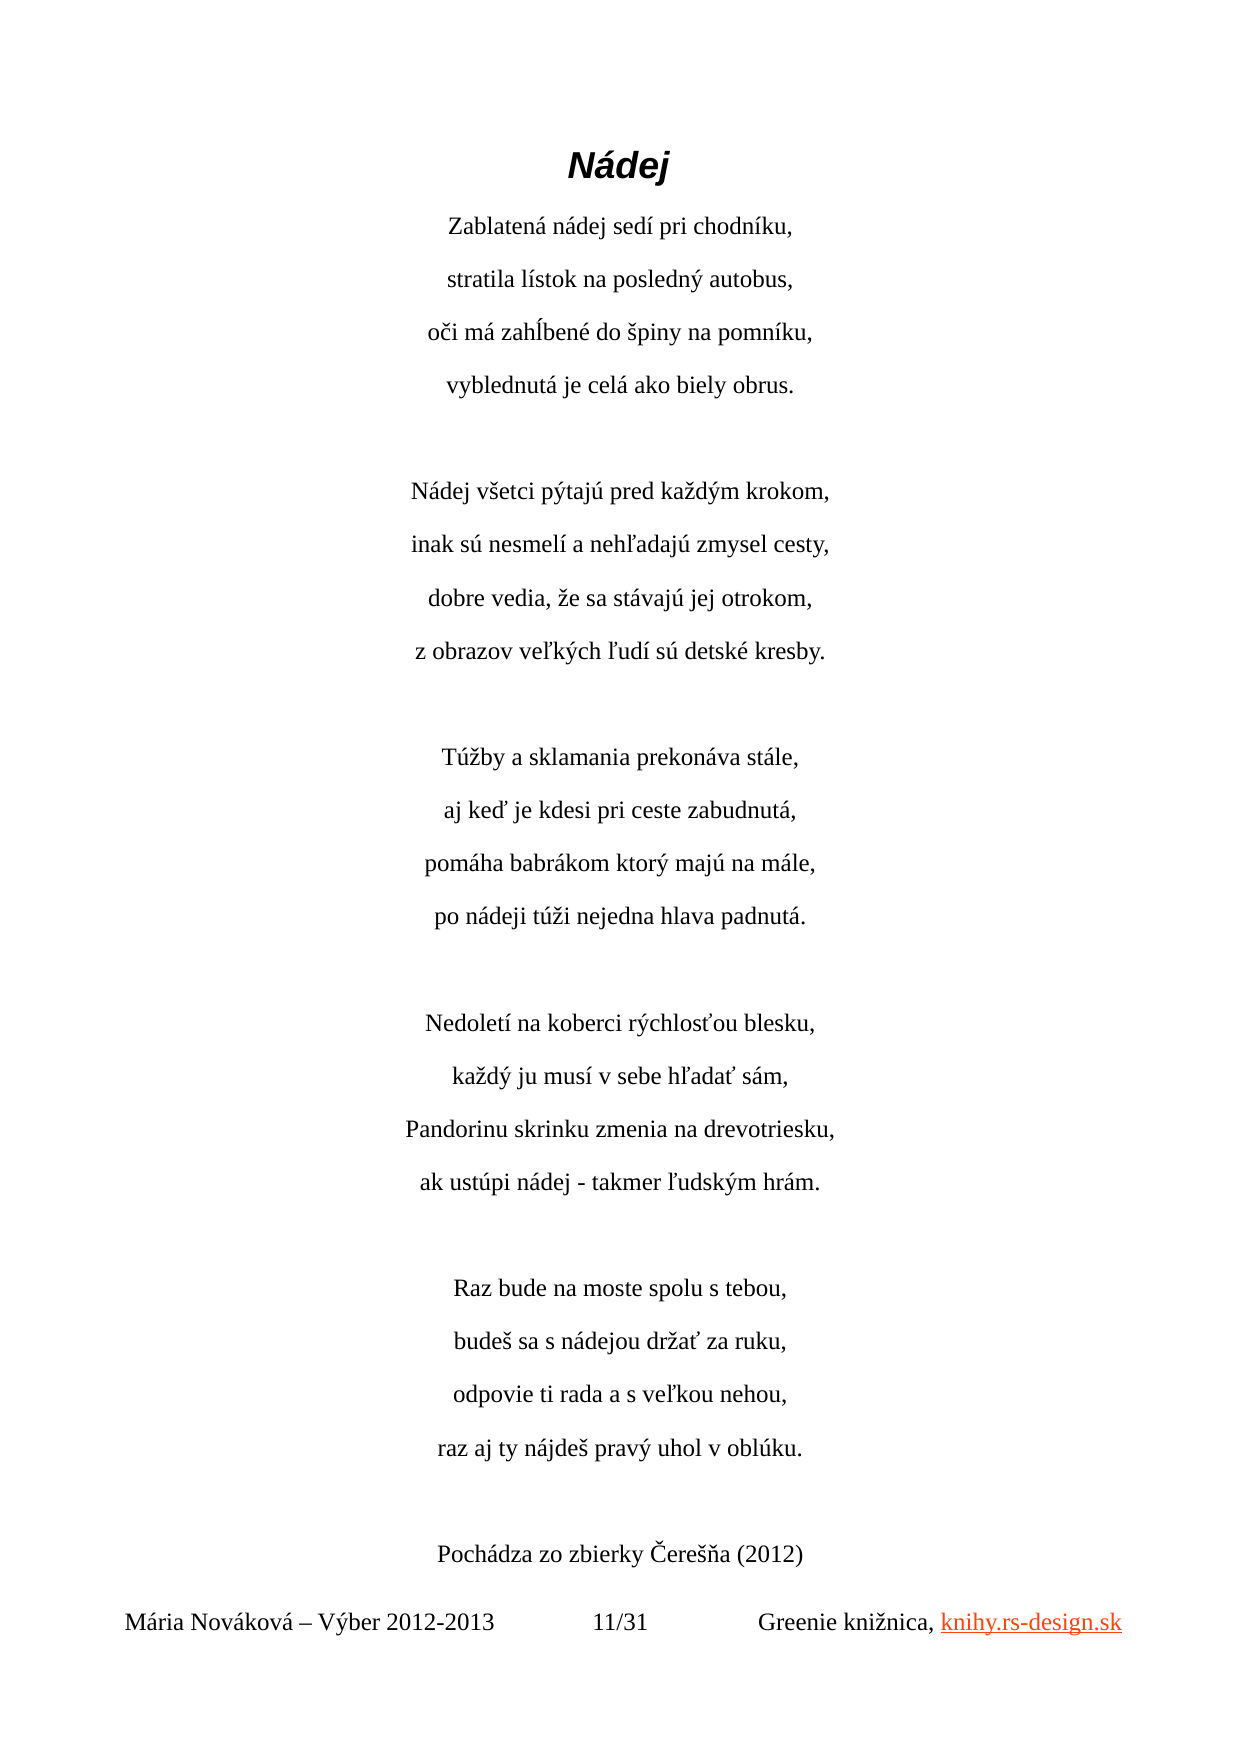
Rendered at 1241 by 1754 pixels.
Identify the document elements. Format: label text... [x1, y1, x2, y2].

text pomáha babrákom ktorý majú na mále, [118, 848, 1122, 877]
text raz aj ty nájdeš pravý uhol v oblúku. [118, 1433, 1122, 1461]
text inak sú nesmelí a nehľadajú zmysel cesty, [118, 529, 1122, 558]
text Zablatená nádej sedí pri chodníku, [118, 211, 1122, 239]
text oči má zahĺbené do špiny na pomníku, [118, 317, 1122, 346]
text budeš sa s nádejou držať za ruku, [118, 1326, 1122, 1355]
text vyblednutá je celá ako biely obrus. [118, 370, 1122, 399]
text Pochádza zo zbierky Čerešňa (2012) [118, 1539, 1122, 1568]
text stratila lístok na posledný autobus, [118, 264, 1122, 293]
text aj keď je kdesi pri ceste zabudnutá, [118, 795, 1122, 824]
text ak ustúpi nádej - takmer ľudským hrám. [118, 1167, 1122, 1196]
text každý ju musí v sebe hľadať sám, [118, 1061, 1122, 1089]
text Raz bude na moste spolu s tebou, [118, 1273, 1122, 1302]
text Túžby a sklamania prekonáva stále, [118, 742, 1122, 771]
text dobre vedia, že sa stávajú jej otrokom, [118, 583, 1122, 611]
text Nádej všetci pýtajú pred každým krokom, [118, 476, 1122, 505]
text po nádeji túži nejedna hlava padnutá. [118, 901, 1122, 930]
subtitle Nádej [118, 143, 1122, 186]
text Nedoletí na koberci rýchlosťou blesku, [118, 1008, 1122, 1036]
text z obrazov veľkých ľudí sú detské kresby. [118, 636, 1122, 664]
text odpovie ti rada a s veľkou nehou, [118, 1379, 1122, 1408]
text Pandorinu skrinku zmenia na drevotriesku, [118, 1114, 1122, 1143]
